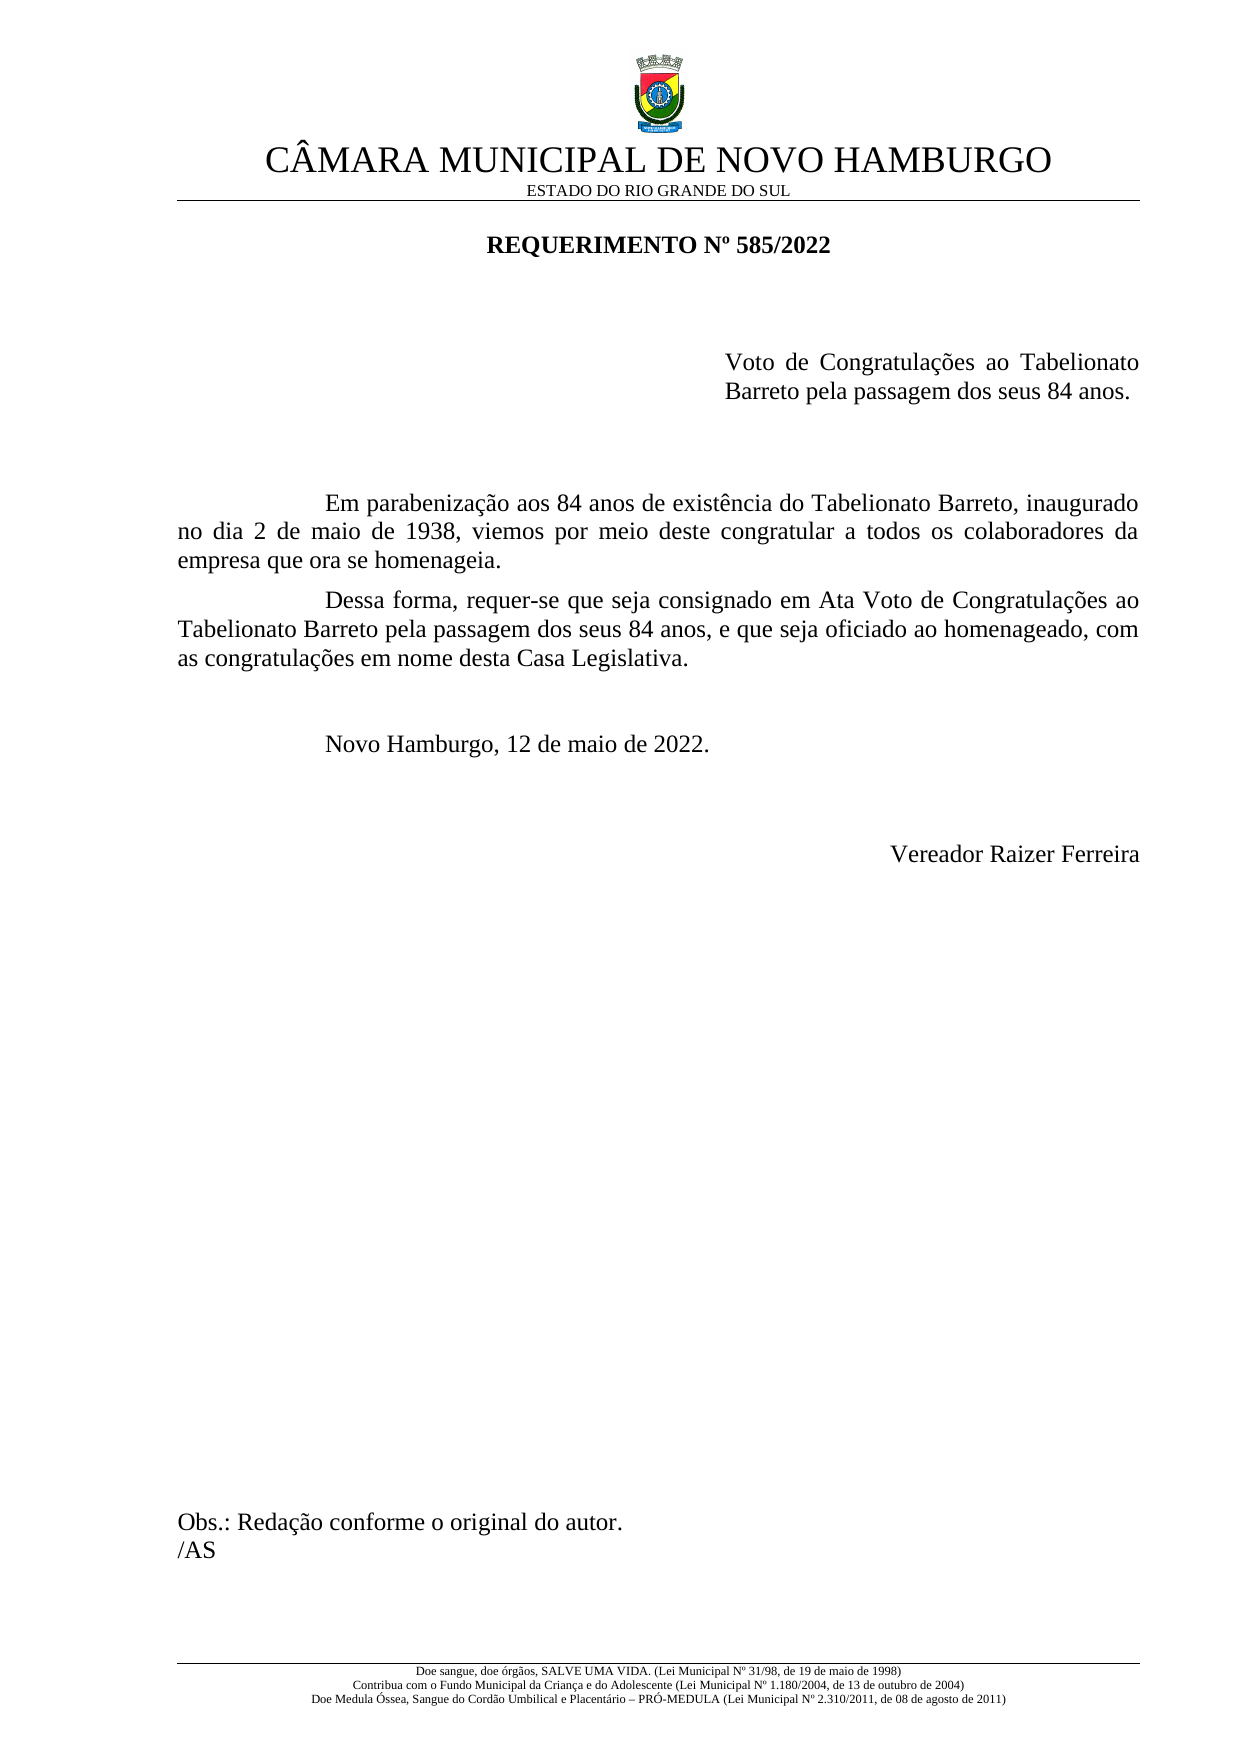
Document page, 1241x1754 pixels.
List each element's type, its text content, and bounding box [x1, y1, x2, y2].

text Dessa forma, requer-se que seja consignado em Ata Voto de Congratulações ao Tabelionato Barreto pela passagem dos seus 84 anos, e que seja oficiado ao homenageado, com as congratulações em nome desta Casa Legislativa. [177, 586, 1140, 672]
text Obs.: Redação conforme o original do autor. [177, 1507, 1140, 1535]
text Vereador Raizer Ferreira [177, 839, 1140, 868]
text Em parabenização aos 84 anos de existência do Tabelionato Barreto, inaugurado no dia 2 de maio de 1938, viemos por meio deste congratular a todos os colaboradores da empresa que ora se homenageia. [177, 488, 1140, 574]
text Voto de Congratulações ao Tabelionato Barreto pela passagem dos seus 84 anos. [724, 347, 1140, 405]
title REQUERIMENTO Nº 585/2022 [177, 230, 1140, 259]
picture [630, 48, 687, 137]
text Novo Hamburgo, 12 de maio de 2022. [177, 729, 1140, 758]
text /AS [177, 1535, 1140, 1564]
